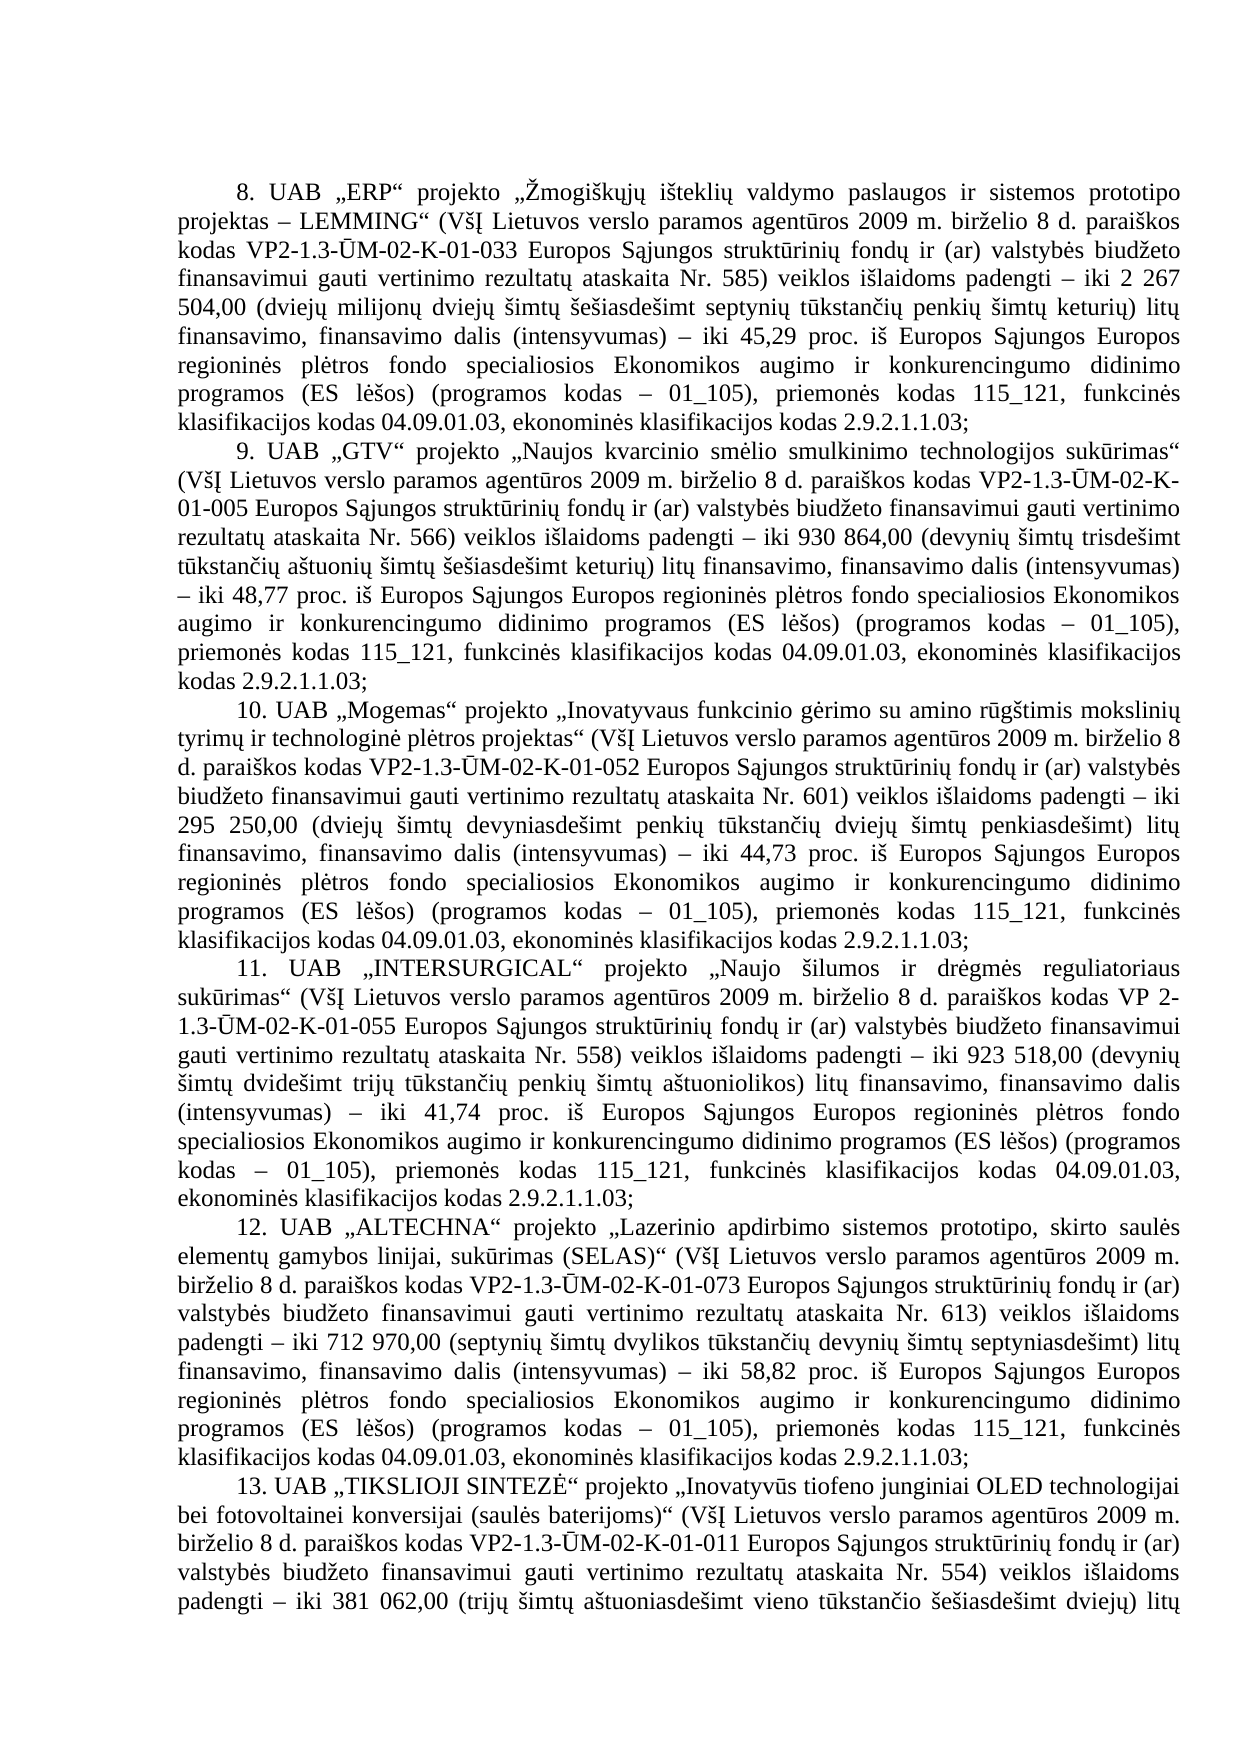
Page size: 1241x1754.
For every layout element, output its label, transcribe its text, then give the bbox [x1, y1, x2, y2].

text 13. UAB „TIKSLIOJI SINTEZĖ“ projekto „Inovatyvūs tiofeno junginiai OLED technologijai bei fotovoltainei konversijai (saulės baterijoms)“ (VšĮ Lietuvos verslo paramos agentūros 2009 m. birželio 8 d. paraiškos kodas VP2-1.3-ŪM-02-K-01-011 Europos Sąjungos struktūrinių fondų ir (ar) valstybės biudžeto finansavimui gauti vertinimo rezultatų ataskaita Nr. 554) veiklos išlaidoms padengti – iki 381 062,00 (trijų šimtų aštuoniasdešimt vieno tūkstančio šešiasdešimt dviejų) litų [177, 1471, 1181, 1615]
text 9. UAB „GTV“ projekto „Naujos kvarcinio smėlio smulkinimo technologijos sukūrimas“ (VšĮ Lietuvos verslo paramos agentūros 2009 m. birželio 8 d. paraiškos kodas VP2-1.3-ŪM-02-K-01-005 Europos Sąjungos struktūrinių fondų ir (ar) valstybės biudžeto finansavimui gauti vertinimo rezultatų ataskaita Nr. 566) veiklos išlaidoms padengti – iki 930 864,00 (devynių šimtų trisdešimt tūkstančių aštuonių šimtų šešiasdešimt keturių) litų finansavimo, finansavimo dalis (intensyvumas) – iki 48,77 proc. iš Europos Sąjungos Europos regioninės plėtros fondo specialiosios Ekonomikos augimo ir konkurencingumo didinimo programos (ES lėšos) (programos kodas – 01_105), priemonės kodas 115_121, funkcinės klasifikacijos kodas 04.09.01.03, ekonominės klasifikacijos kodas 2.9.2.1.1.03; [177, 436, 1181, 695]
text 12. UAB „ALTECHNA“ projekto „Lazerinio apdirbimo sistemos prototipo, skirto saulės elementų gamybos linijai, sukūrimas (SELAS)“ (VšĮ Lietuvos verslo paramos agentūros 2009 m. birželio 8 d. paraiškos kodas VP2-1.3-ŪM-02-K-01-073 Europos Sąjungos struktūrinių fondų ir (ar) valstybės biudžeto finansavimui gauti vertinimo rezultatų ataskaita Nr. 613) veiklos išlaidoms padengti – iki 712 970,00 (septynių šimtų dvylikos tūkstančių devynių šimtų septyniasdešimt) litų finansavimo, finansavimo dalis (intensyvumas) – iki 58,82 proc. iš Europos Sąjungos Europos regioninės plėtros fondo specialiosios Ekonomikos augimo ir konkurencingumo didinimo programos (ES lėšos) (programos kodas – 01_105), priemonės kodas 115_121, funkcinės klasifikacijos kodas 04.09.01.03, ekonominės klasifikacijos kodas 2.9.2.1.1.03; [177, 1212, 1181, 1471]
text 8. UAB „ERP“ projekto „Žmogiškųjų išteklių valdymo paslaugos ir sistemos prototipo projektas – LEMMING“ (VšĮ Lietuvos verslo paramos agentūros 2009 m. birželio 8 d. paraiškos kodas VP2-1.3-ŪM-02-K-01-033 Europos Sąjungos struktūrinių fondų ir (ar) valstybės biudžeto finansavimui gauti vertinimo rezultatų ataskaita Nr. 585) veiklos išlaidoms padengti – iki 2 267 504,00 (dviejų milijonų dviejų šimtų šešiasdešimt septynių tūkstančių penkių šimtų keturių) litų finansavimo, finansavimo dalis (intensyvumas) – iki 45,29 proc. iš Europos Sąjungos Europos regioninės plėtros fondo specialiosios Ekonomikos augimo ir konkurencingumo didinimo programos (ES lėšos) (programos kodas – 01_105), priemonės kodas 115_121, funkcinės klasifikacijos kodas 04.09.01.03, ekonominės klasifikacijos kodas 2.9.2.1.1.03; [177, 177, 1181, 436]
text 11. UAB „INTERSURGICAL“ projekto „Naujo šilumos ir drėgmės reguliatoriaus sukūrimas“ (VšĮ Lietuvos verslo paramos agentūros 2009 m. birželio 8 d. paraiškos kodas VP 2-1.3-ŪM-02-K-01-055 Europos Sąjungos struktūrinių fondų ir (ar) valstybės biudžeto finansavimui gauti vertinimo rezultatų ataskaita Nr. 558) veiklos išlaidoms padengti – iki 923 518,00 (devynių šimtų dvidešimt trijų tūkstančių penkių šimtų aštuoniolikos) litų finansavimo, finansavimo dalis (intensyvumas) – iki 41,74 proc. iš Europos Sąjungos Europos regioninės plėtros fondo specialiosios Ekonomikos augimo ir konkurencingumo didinimo programos (ES lėšos) (programos kodas – 01_105), priemonės kodas 115_121, funkcinės klasifikacijos kodas 04.09.01.03, ekonominės klasifikacijos kodas 2.9.2.1.1.03; [177, 953, 1181, 1212]
text 10. UAB „Mogemas“ projekto „Inovatyvaus funkcinio gėrimo su amino rūgštimis mokslinių tyrimų ir technologinė plėtros projektas“ (VšĮ Lietuvos verslo paramos agentūros 2009 m. birželio 8 d. paraiškos kodas VP2-1.3-ŪM-02-K-01-052 Europos Sąjungos struktūrinių fondų ir (ar) valstybės biudžeto finansavimui gauti vertinimo rezultatų ataskaita Nr. 601) veiklos išlaidoms padengti – iki 295 250,00 (dviejų šimtų devyniasdešimt penkių tūkstančių dviejų šimtų penkiasdešimt) litų finansavimo, finansavimo dalis (intensyvumas) – iki 44,73 proc. iš Europos Sąjungos Europos regioninės plėtros fondo specialiosios Ekonomikos augimo ir konkurencingumo didinimo programos (ES lėšos) (programos kodas – 01_105), priemonės kodas 115_121, funkcinės klasifikacijos kodas 04.09.01.03, ekonominės klasifikacijos kodas 2.9.2.1.1.03; [177, 695, 1181, 953]
